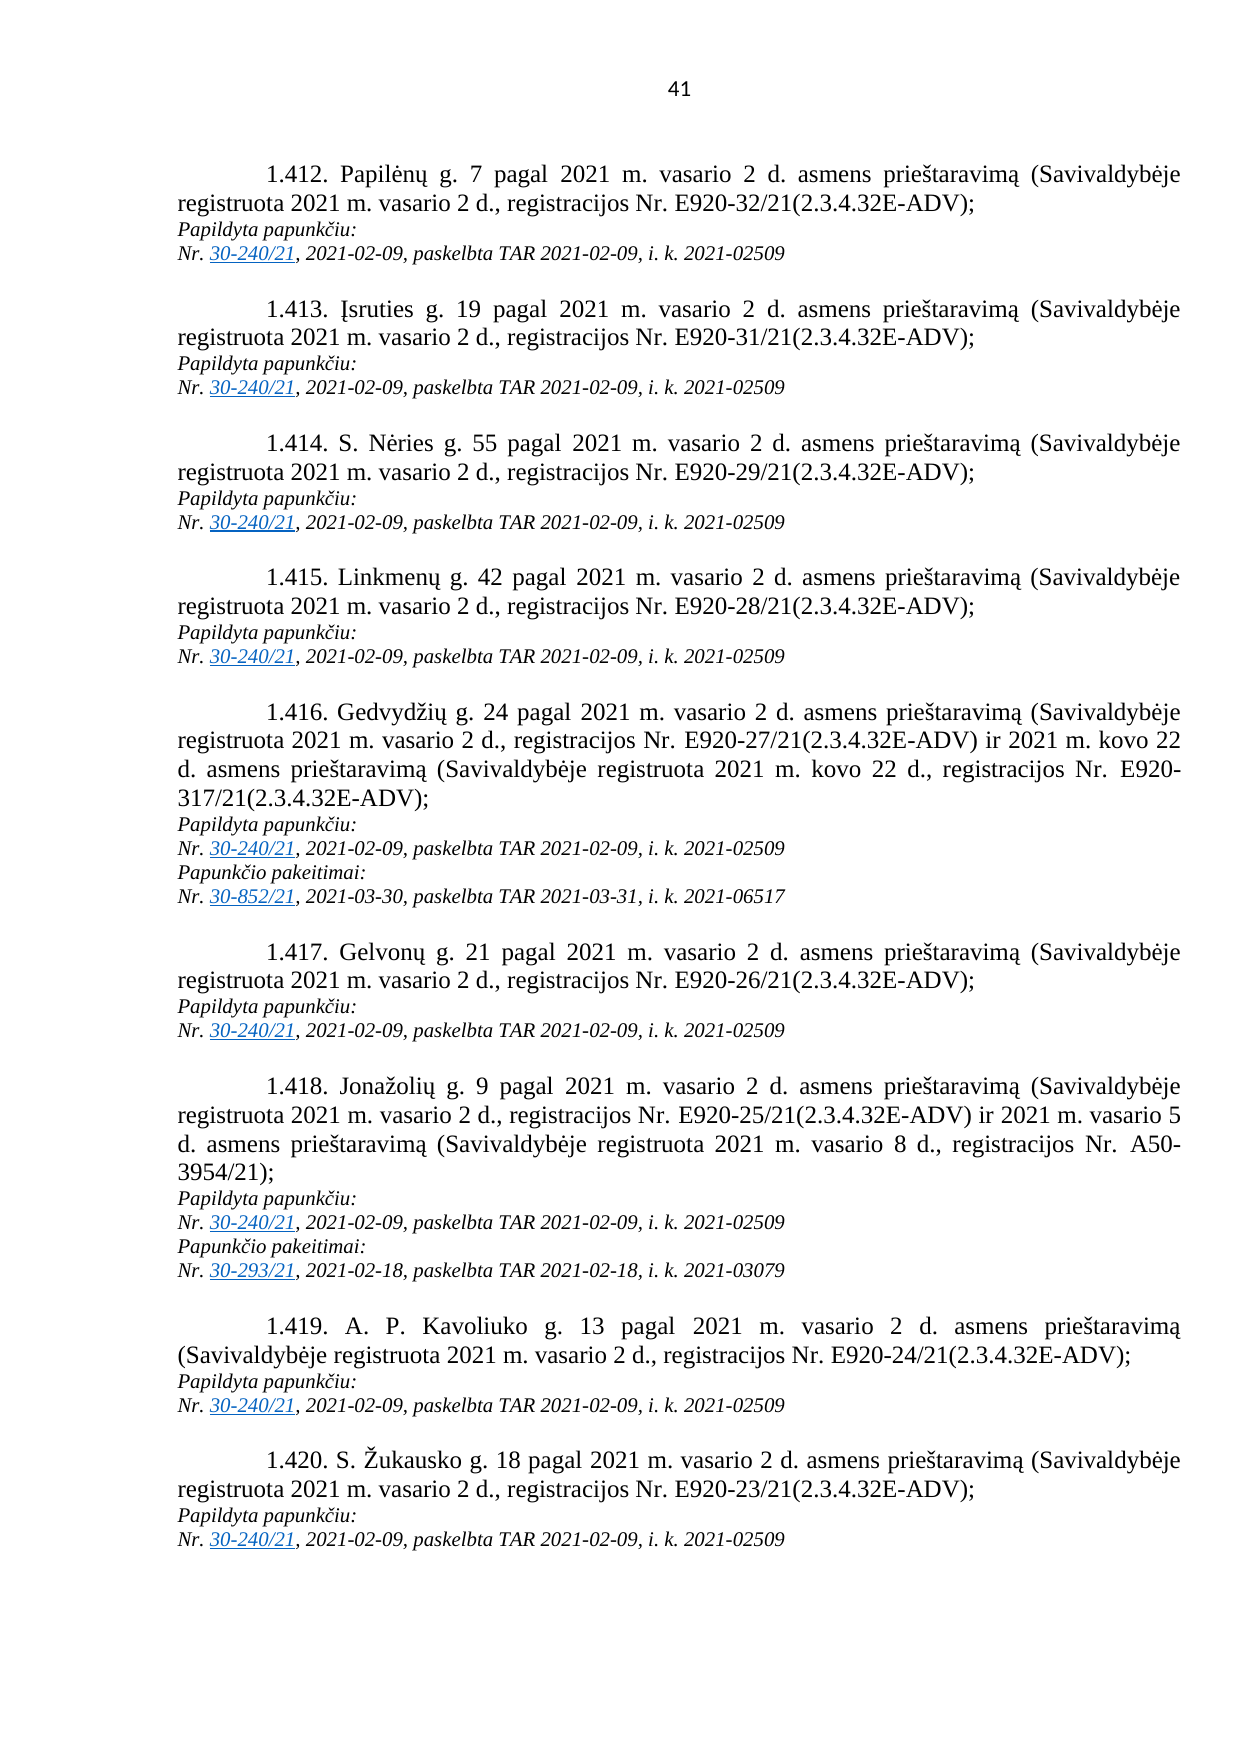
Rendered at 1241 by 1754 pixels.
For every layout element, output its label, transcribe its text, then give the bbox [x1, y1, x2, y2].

text Papunkčio pakeitimai: [177, 860, 1181, 884]
text 1.419. A. P. Kavoliuko g. 13 pagal 2021 m. vasario 2 d. asmens prieštaravimą (Savivaldybėje registruota 2021 m. vasario 2 d., registracijos Nr. E920-24/21(2.3.4.32E-ADV); [177, 1311, 1181, 1369]
text 1.416. Gedvydžių g. 24 pagal 2021 m. vasario 2 d. asmens prieštaravimą (Savivaldybėje registruota 2021 m. vasario 2 d., registracijos Nr. E920-27/21(2.3.4.32E-ADV) ir 2021 m. kovo 22 d. asmens prieštaravimą (Savivaldybėje registruota 2021 m. kovo 22 d., registracijos Nr. E920-317/21(2.3.4.32E-ADV); [177, 697, 1181, 812]
text 1.414. S. Nėries g. 55 pagal 2021 m. vasario 2 d. asmens prieštaravimą (Savivaldybėje registruota 2021 m. vasario 2 d., registracijos Nr. E920-29/21(2.3.4.32E-ADV); [177, 428, 1181, 486]
text Nr. 30-240/21, 2021-02-09, paskelbta TAR 2021-02-09, i. k. 2021-02509 [177, 1210, 1181, 1234]
text Nr. 30-852/21, 2021-03-30, paskelbta TAR 2021-03-31, i. k. 2021-06517 [177, 884, 1181, 908]
text Nr. 30-240/21, 2021-02-09, paskelbta TAR 2021-02-09, i. k. 2021-02509 [177, 836, 1181, 860]
text Papildyta papunkčiu: [177, 1503, 1181, 1527]
text Papildyta papunkčiu: [177, 994, 1181, 1018]
text Nr. 30-293/21, 2021-02-18, paskelbta TAR 2021-02-18, i. k. 2021-03079 [177, 1258, 1181, 1282]
text Papildyta papunkčiu: [177, 1186, 1181, 1210]
text Nr. 30-240/21, 2021-02-09, paskelbta TAR 2021-02-09, i. k. 2021-02509 [177, 241, 1181, 265]
text Nr. 30-240/21, 2021-02-09, paskelbta TAR 2021-02-09, i. k. 2021-02509 [177, 1018, 1181, 1042]
text Papunkčio pakeitimai: [177, 1234, 1181, 1258]
text 1.415. Linkmenų g. 42 pagal 2021 m. vasario 2 d. asmens prieštaravimą (Savivaldybėje registruota 2021 m. vasario 2 d., registracijos Nr. E920-28/21(2.3.4.32E-ADV); [177, 562, 1181, 620]
text Papildyta papunkčiu: [177, 1369, 1181, 1393]
text Nr. 30-240/21, 2021-02-09, paskelbta TAR 2021-02-09, i. k. 2021-02509 [177, 644, 1181, 668]
text 1.420. S. Žukausko g. 18 pagal 2021 m. vasario 2 d. asmens prieštaravimą (Savivaldybėje registruota 2021 m. vasario 2 d., registracijos Nr. E920-23/21(2.3.4.32E-ADV); [177, 1446, 1181, 1503]
text 1.417. Gelvonų g. 21 pagal 2021 m. vasario 2 d. asmens prieštaravimą (Savivaldybėje registruota 2021 m. vasario 2 d., registracijos Nr. E920-26/21(2.3.4.32E-ADV); [177, 937, 1181, 994]
text Nr. 30-240/21, 2021-02-09, paskelbta TAR 2021-02-09, i. k. 2021-02509 [177, 1393, 1181, 1417]
text Papildyta papunkčiu: [177, 217, 1181, 241]
text Papildyta papunkčiu: [177, 351, 1181, 375]
text Papildyta papunkčiu: [177, 486, 1181, 510]
text 1.412. Papilėnų g. 7 pagal 2021 m. vasario 2 d. asmens prieštaravimą (Savivaldybėje registruota 2021 m. vasario 2 d., registracijos Nr. E920-32/21(2.3.4.32E-ADV); [177, 159, 1181, 217]
text Papildyta papunkčiu: [177, 620, 1181, 644]
text Nr. 30-240/21, 2021-02-09, paskelbta TAR 2021-02-09, i. k. 2021-02509 [177, 1527, 1181, 1551]
text Papildyta papunkčiu: [177, 812, 1181, 836]
text 1.413. Įsruties g. 19 pagal 2021 m. vasario 2 d. asmens prieštaravimą (Savivaldybėje registruota 2021 m. vasario 2 d., registracijos Nr. E920-31/21(2.3.4.32E-ADV); [177, 294, 1181, 351]
text 1.418. Jonažolių g. 9 pagal 2021 m. vasario 2 d. asmens prieštaravimą (Savivaldybėje registruota 2021 m. vasario 2 d., registracijos Nr. E920-25/21(2.3.4.32E-ADV) ir 2021 m. vasario 5 d. asmens prieštaravimą (Savivaldybėje registruota 2021 m. vasario 8 d., registracijos Nr. A50-3954/21); [177, 1071, 1181, 1186]
text Nr. 30-240/21, 2021-02-09, paskelbta TAR 2021-02-09, i. k. 2021-02509 [177, 375, 1181, 399]
text Nr. 30-240/21, 2021-02-09, paskelbta TAR 2021-02-09, i. k. 2021-02509 [177, 510, 1181, 534]
